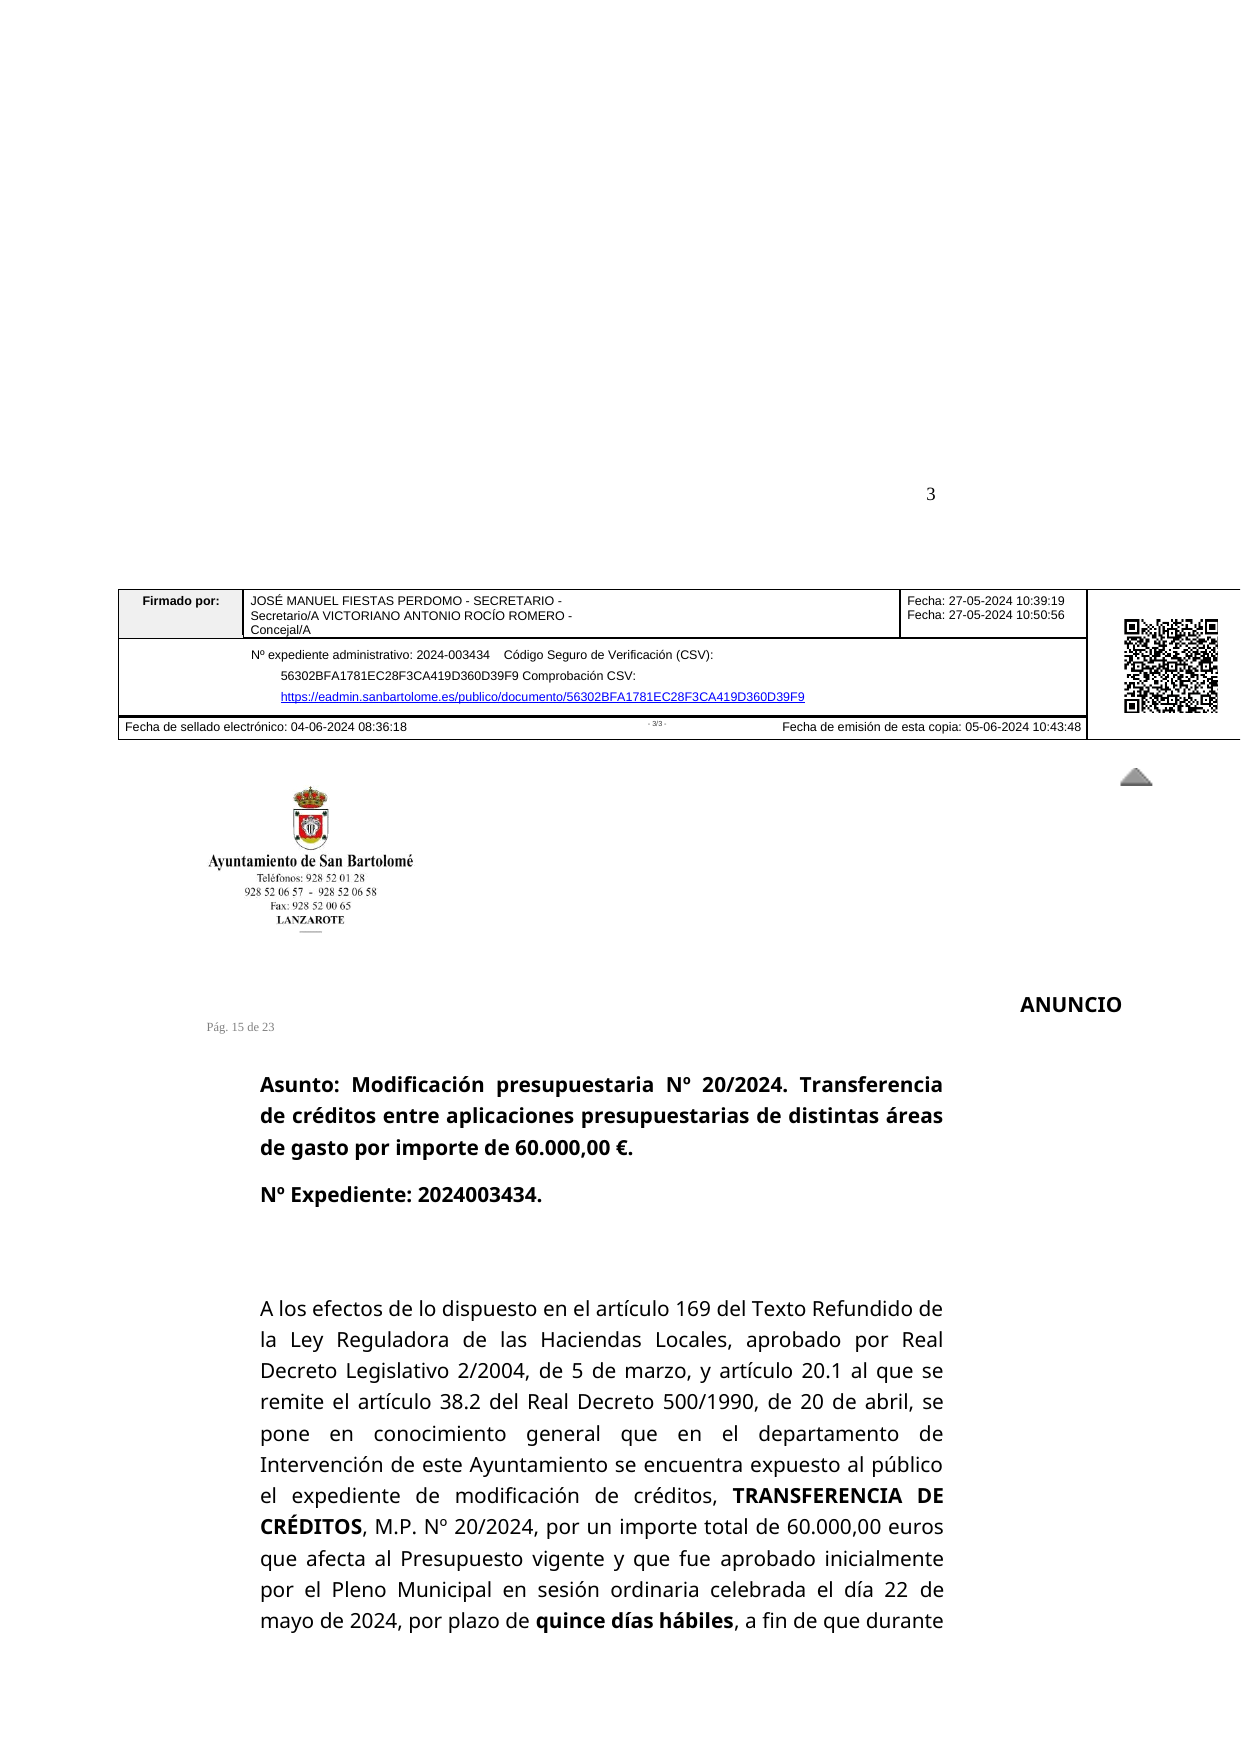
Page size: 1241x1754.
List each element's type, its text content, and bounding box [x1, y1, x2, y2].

text Asunto: Modificación presupuestaria Nº 20/2024. Transferencia de créditos entre aplicaciones presupuestarias de distintas áreas de gasto por importe de 60.000,00 €. [260, 1070, 944, 1161]
table_header Firmado por: [119, 590, 242, 635]
text ANUNCIO [118, 990, 1122, 1019]
table_header JOSÉ MANUEL FIESTAS PERDOMO - SECRETARIO - Secretario/A VICTORIANO ANTONIO ROCÍO ROMERO - Concejal/A [244, 590, 899, 637]
table_cell Fecha de sellado electrónico: 04-06-2024 08:36:18 - 3/3 - Fecha de emisión de esta copia: 05-06-2024 10:43:48 [119, 718, 1086, 739]
text A los efectos de lo dispuesto en el artículo 169 del Texto Refundido de la Ley Reguladora de las Haciendas Locales, aprobado por Real Decreto Legislativo 2/2004, de 5 de marzo, y artículo 20.1 al que se remite el artículo 38.2 del Real Decreto 500/1990, de 20 de abril, se pone en conocimiento general que en el departamento de Intervención de este Ayuntamiento se encuentra expuesto al público el expediente de modificación de créditos, TRANSFERENCIA DE CRÉDITOS, M.P. Nº 20/2024, por un importe total de 60.000,00 euros que afecta al Presupuesto vigente y que fue aprobado inicialmente por el Pleno Municipal en sesión ordinaria celebrada el día 22 de mayo de 2024, por plazo de quince días hábiles, a fin de que durante [260, 1294, 944, 1634]
text Pág. 15 de 23 [206, 1020, 1122, 1034]
text Nº Expediente: 2024003434. [260, 1180, 1122, 1209]
table_header Fecha: 27-05-2024 10:39:19 Fecha: 27-05-2024 10:50:56 [901, 590, 1086, 637]
table_cell Nº expediente administrativo: 2024-003434 Código Seguro de Verificación (CSV): 56302BFA1781EC28F3CA419D360D39F9 Comprobación CSV: https://eadmin.sanbartolome.es/publico/documento/56302BFA1781EC28F3CA419D360D39F9 [119, 639, 1086, 715]
table_header [1088, 590, 1240, 739]
text 3 [118, 483, 935, 504]
